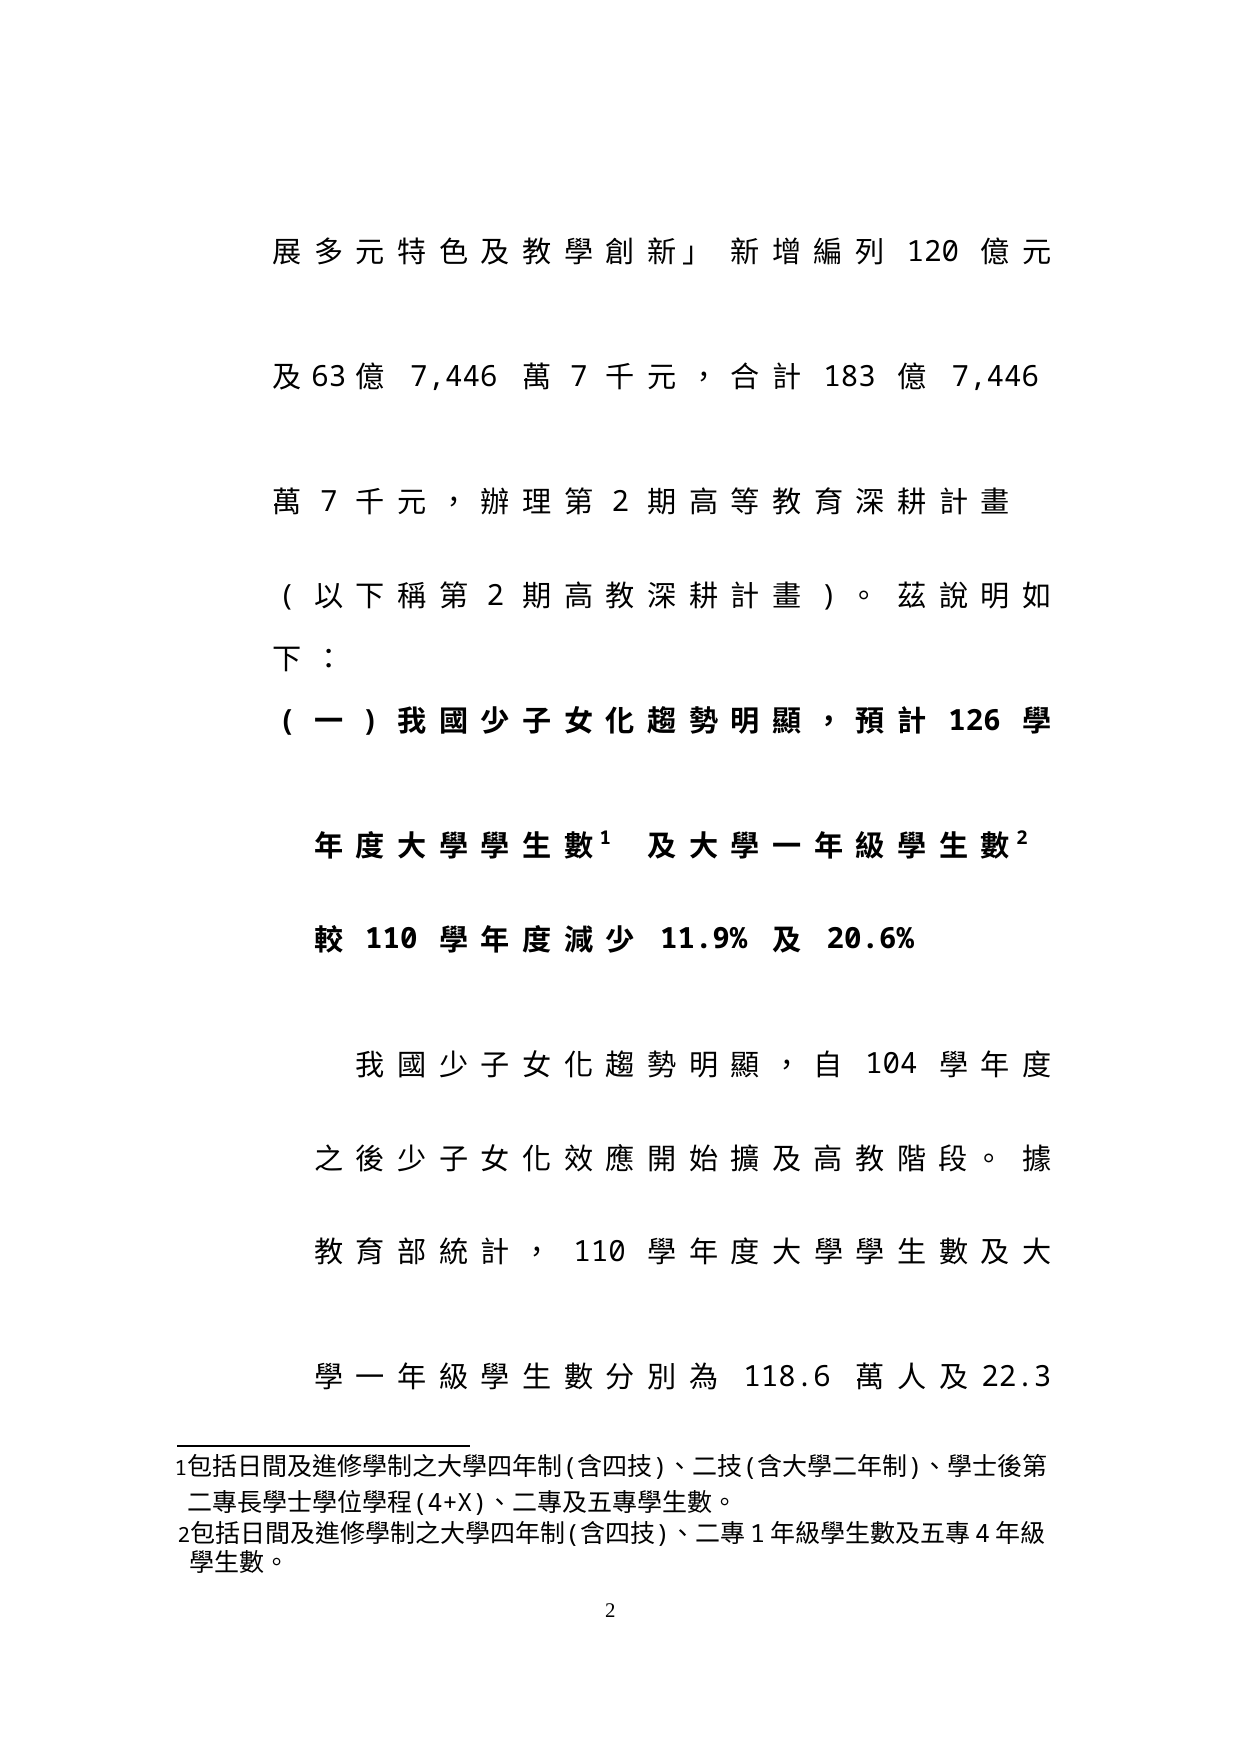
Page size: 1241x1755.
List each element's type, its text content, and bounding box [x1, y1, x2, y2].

text 包括日間及進修學制之大學四年制(含四技)、二技(含大學二年制)、學士後第二專長學士學位學程(4+X)、二專及五專學生數。 [174, 1446, 1063, 1519]
text 展多元特色及教學創新」新增編列120億元及63億7,446萬7千元，合計183億7,446萬7千元，辦理第2期高等教育深耕計畫(以下稱第2期高教深耕計畫)。茲說明如下： [242, 177, 1058, 677]
text 包括日間及進修學制之大學四年制(含四技)、二專1年級學生數及五專4年級學生數。 [177, 1519, 1063, 1577]
text 我國少子女化趨勢明顯，自104學年度之後少子女化效應開始擴及高教階段。據教育部統計，110學年度大學學生數及大學一年級學生數分別為118.6萬人及22.3 [271, 990, 1058, 1427]
text (一)我國少子女化趨勢明顯，預計126學年度大學學生數及大學一年級學生數較110學年度減少11.9%及20.6% [242, 677, 1058, 990]
